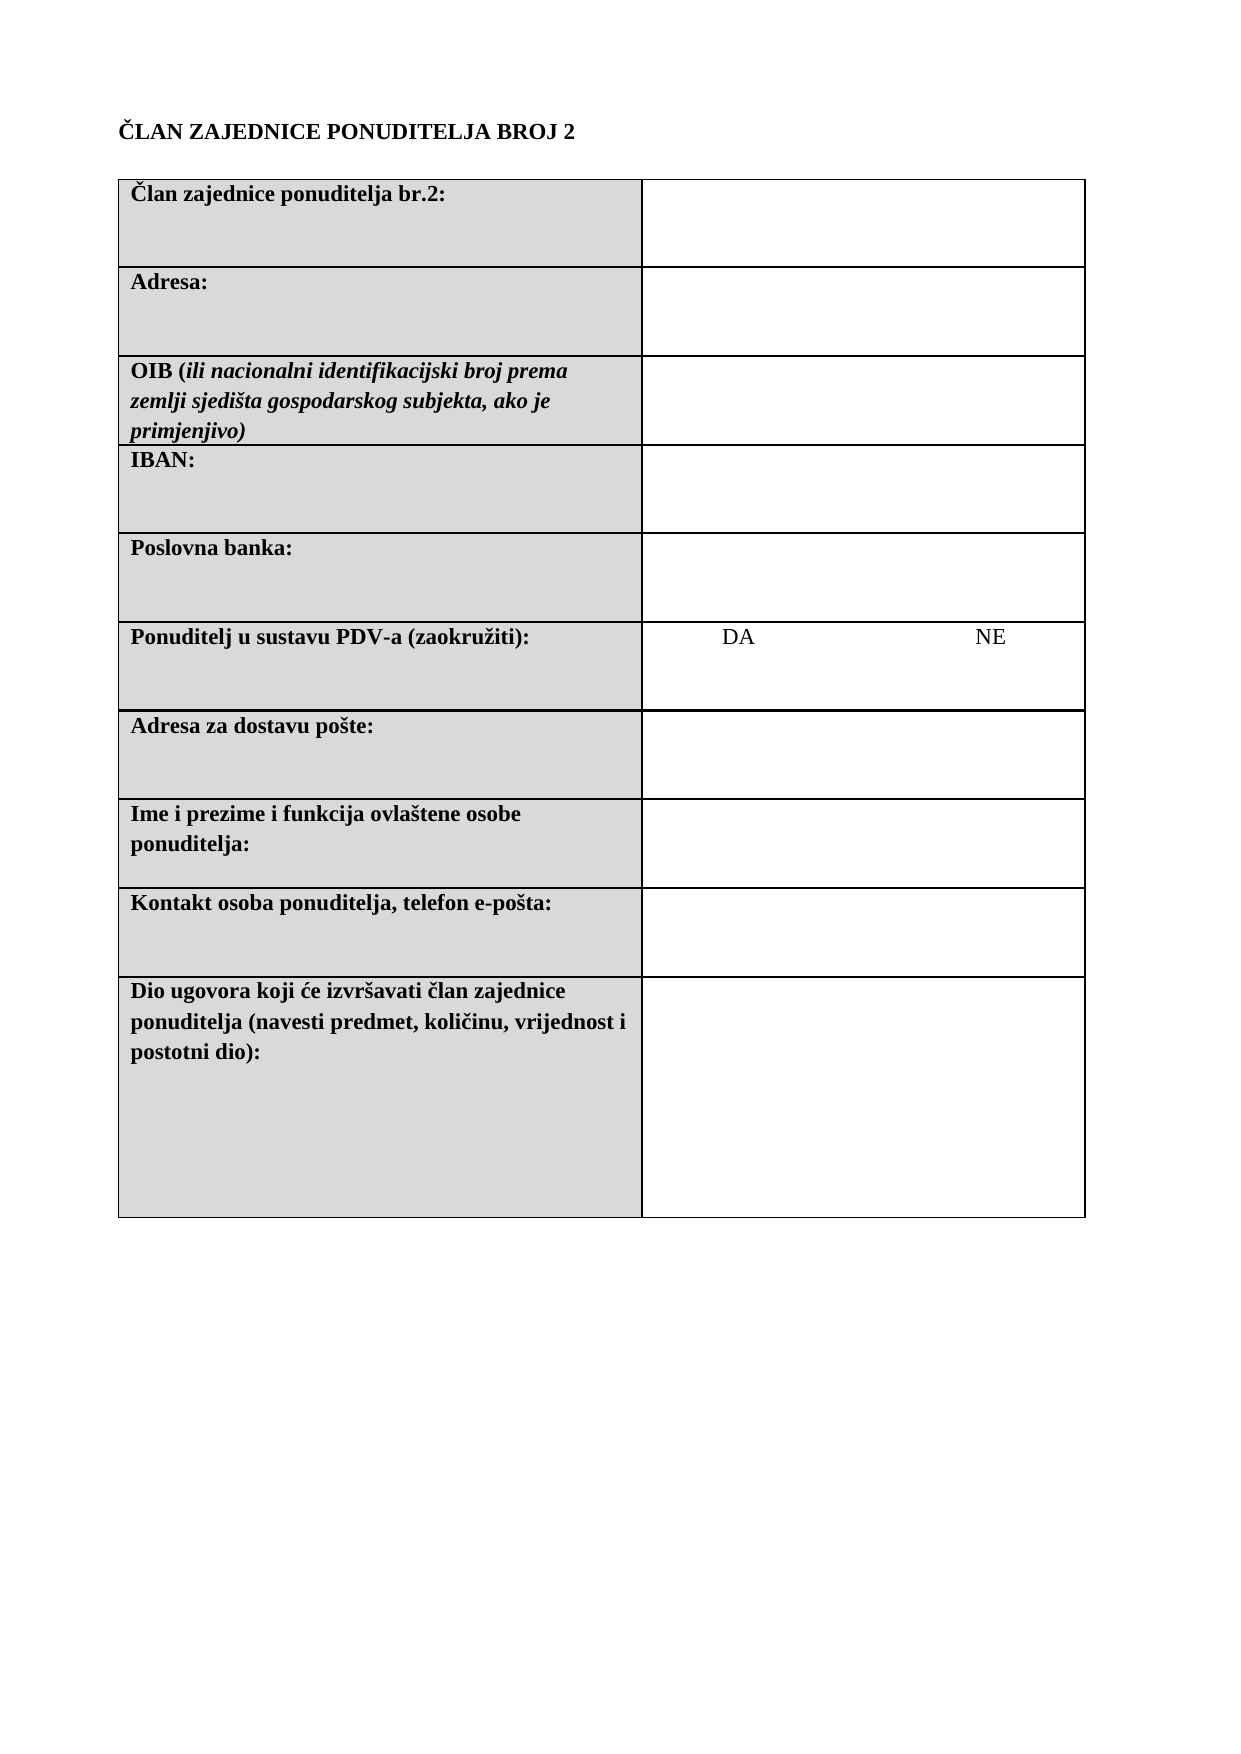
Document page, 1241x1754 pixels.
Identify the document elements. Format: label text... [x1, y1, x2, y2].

table_header [643, 180, 1084, 266]
table_cell [643, 978, 1084, 1217]
table_cell Ponuditelj u sustavu PDV-a (zaokružiti): [119, 623, 641, 709]
table_cell Kontakt osoba ponuditelja, telefon e-pošta: [119, 889, 641, 976]
table_cell Dio ugovora koji će izvršavati član zajednice ponuditelja (navesti predmet, količinu, vrijednost i postotni dio): [119, 978, 641, 1217]
table_cell [643, 889, 1084, 976]
table_header Član zajednice ponuditelja br.2: [119, 180, 641, 266]
table_cell [643, 446, 1084, 532]
table_cell Adresa za dostavu pošte: [119, 712, 641, 798]
table_cell DA NE [643, 623, 1084, 709]
table_cell IBAN: [119, 446, 641, 532]
table_cell [643, 800, 1084, 887]
table_cell [643, 534, 1084, 621]
table_cell Ime i prezime i funkcija ovlaštene osobe ponuditelja: [119, 800, 641, 887]
table_cell [643, 268, 1084, 355]
table_cell [643, 712, 1084, 798]
table_cell Poslovna banka: [119, 534, 641, 621]
text ČLAN ZAJEDNICE PONUDITELJA BROJ 2 [118, 118, 1122, 144]
table_cell [643, 357, 1084, 444]
table_cell OIB (ili nacionalni identifikacijski broj prema zemlji sjedišta gospodarskog subjekta, ako je primjenjivo) [119, 357, 641, 444]
table_cell Adresa: [119, 268, 641, 355]
